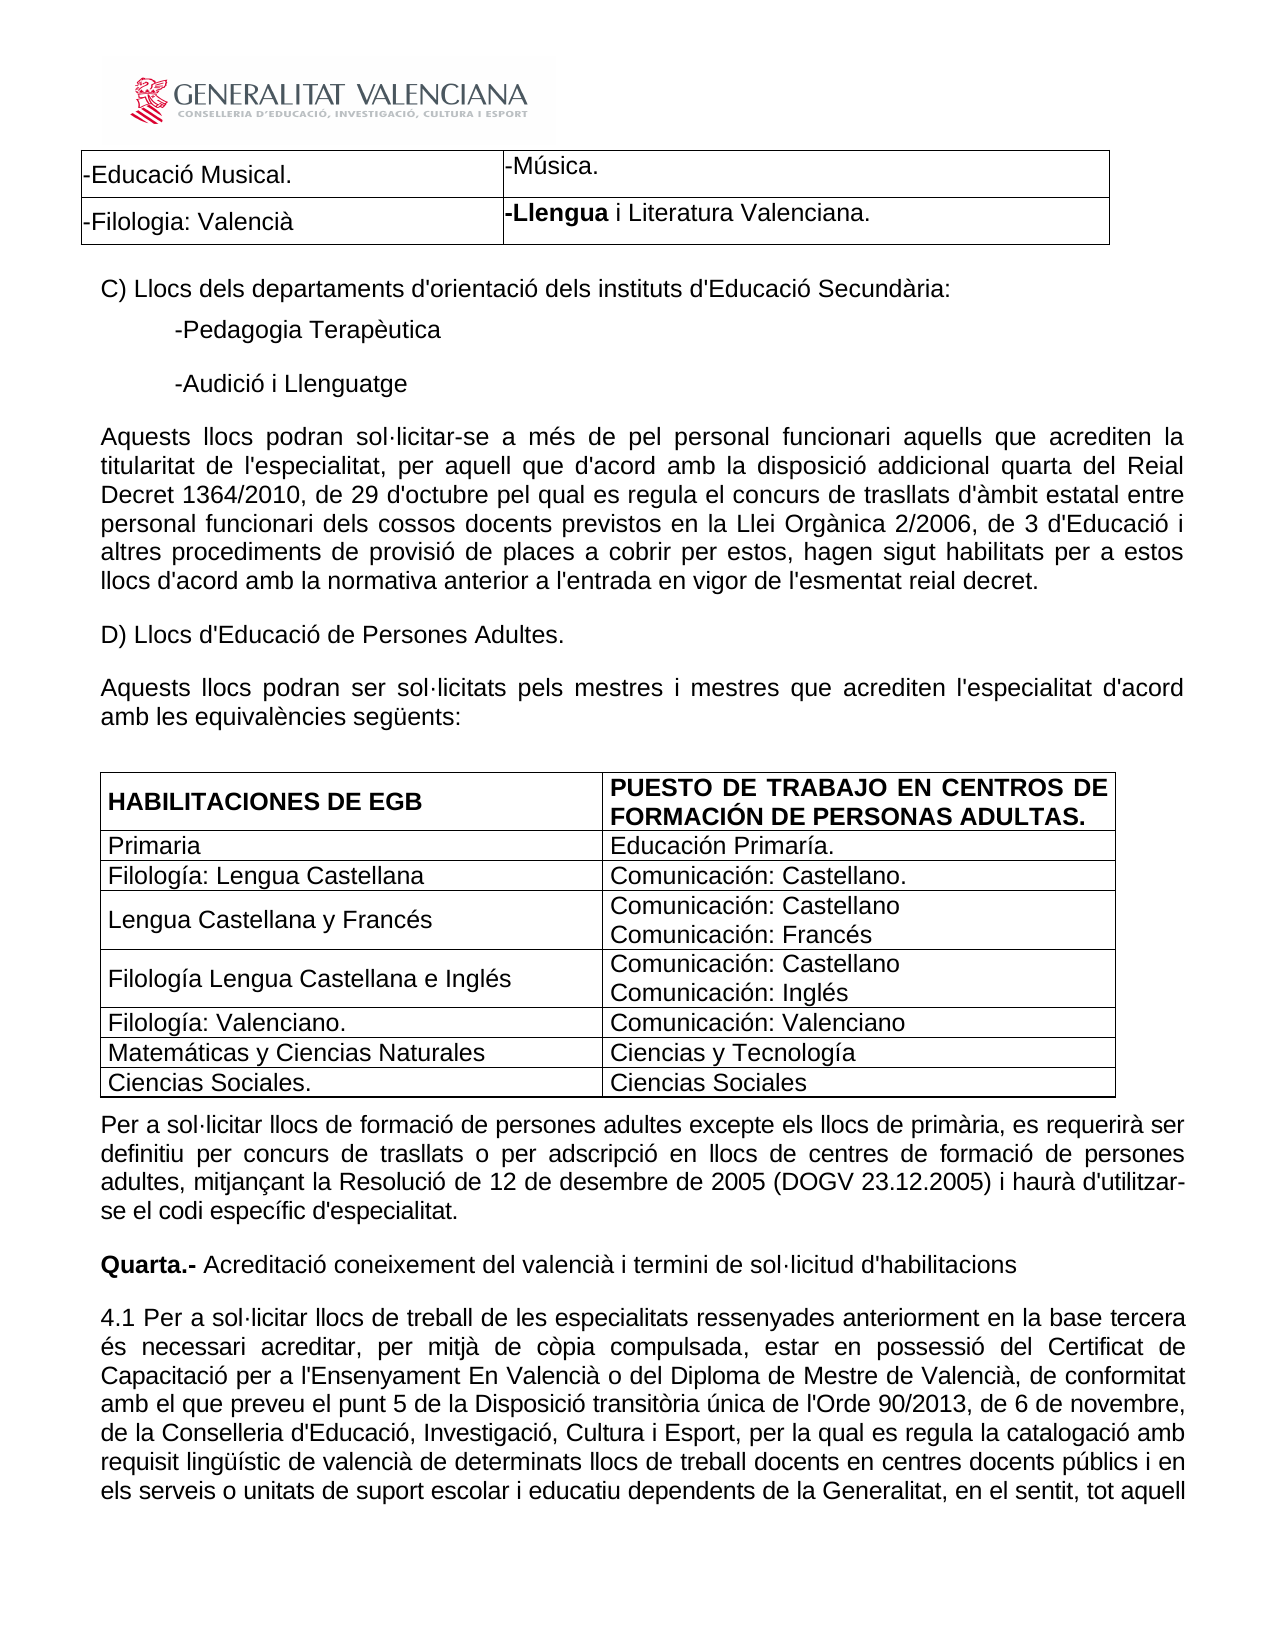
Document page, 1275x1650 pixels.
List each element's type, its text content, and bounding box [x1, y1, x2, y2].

table_cell Ciencias Sociales [603, 1068, 1115, 1096]
text Aquests llocs podran ser sol·licitats pels mestres i mestres que acrediten l'especialitat d'acord amb les equivalències següents: [100, 673, 1186, 731]
table_cell Filología Lengua Castellana e Inglés [101, 950, 602, 1007]
table_cell Lengua Castellana y Francés [101, 891, 602, 948]
table_cell Filología: Valenciano. [101, 1008, 602, 1037]
table_cell Comunicación: Castellano. [603, 861, 1115, 890]
text C) Llocs dels departaments d'orientació dels instituts d'Educació Secundària: [100, 274, 1186, 303]
picture [102, 56, 557, 145]
table_cell Comunicación: Castellano Comunicación: Francés [603, 891, 1115, 948]
table_cell -Música. [504, 151, 1109, 197]
text -Pedagogia Terapèutica [174, 315, 1186, 344]
table_cell -Filologia: Valencià [82, 198, 503, 244]
table_cell Filología: Lengua Castellana [101, 861, 602, 890]
table_cell Primaria [101, 831, 602, 860]
table_cell -Llengua i Literatura Valenciana. [504, 198, 1109, 244]
text Per a sol·licitar llocs de formació de persones adultes excepte els llocs de primària, es requerirà ser definitiu per concurs de trasllats o per adscripció en llocs de centres de formació de persones adultes, mitjançant la Resolució de 12 de desembre de 2005 (DOGV 23.12.2005) i haurà d'utilitzar-se el codi específic d'especialitat. [100, 1110, 1186, 1225]
table_header PUESTO DE TRABAJO EN CENTROS DE FORMACIÓN DE PERSONAS ADULTAS. [603, 773, 1115, 830]
table_cell Comunicación: Valenciano [603, 1008, 1115, 1037]
table_cell Matemáticas y Ciencias Naturales [101, 1038, 602, 1067]
table_cell Educación Primaría. [603, 831, 1115, 860]
table_cell Ciencias Sociales. [101, 1068, 602, 1096]
table_cell Comunicación: Castellano Comunicación: Inglés [603, 950, 1115, 1007]
table_cell Ciencias y Tecnología [603, 1038, 1115, 1067]
text 4.1 Per a sol·licitar llocs de treball de les especialitats ressenyades anteriorment en la base tercera és necessari acreditar, per mitjà de còpia compulsada, estar en possessió del Certificat de Capacitació per a l'Ensenyament En Valencià o del Diploma de Mestre de Valencià, de conformitat amb el que preveu el punt 5 de la Disposició transitòria única de l'Orde 90/2013, de 6 de novembre, de la Conselleria d'Educació, Investigació, Cultura i Esport, per la qual es regula la catalogació amb requisit lingüístic de valencià de determinats llocs de treball docents en centres docents públics i en els serveis o unitats de suport escolar i educatiu dependents de la Generalitat, en el sentit, tot aquell [100, 1303, 1186, 1504]
text Quarta.- Acreditació coneixement del valencià i termini de sol·licitud d'habilitacions [100, 1249, 1186, 1278]
text D) Llocs d'Educació de Persones Adultes. [100, 619, 1186, 648]
text Aquests llocs podran sol·licitar-se a més de pel personal funcionari aquells que acrediten la titularitat de l'especialitat, per aquell que d'acord amb la disposició addicional quarta del Reial Decret 1364/2010, de 29 d'octubre pel qual es regula el concurs de trasllats d'àmbit estatal entre personal funcionari dels cossos docents previstos en la Llei Orgànica 2/2006, de 3 d'Educació i altres procediments de provisió de places a cobrir per estos, hagen sigut habilitats per a estos llocs d'acord amb la normativa anterior a l'entrada en vigor de l'esmentat reial decret. [100, 422, 1186, 595]
table_cell -Educació Musical. [82, 151, 503, 197]
table_header HABILITACIONES DE EGB [101, 773, 602, 830]
text -Audició i Llenguatge [174, 369, 1186, 397]
